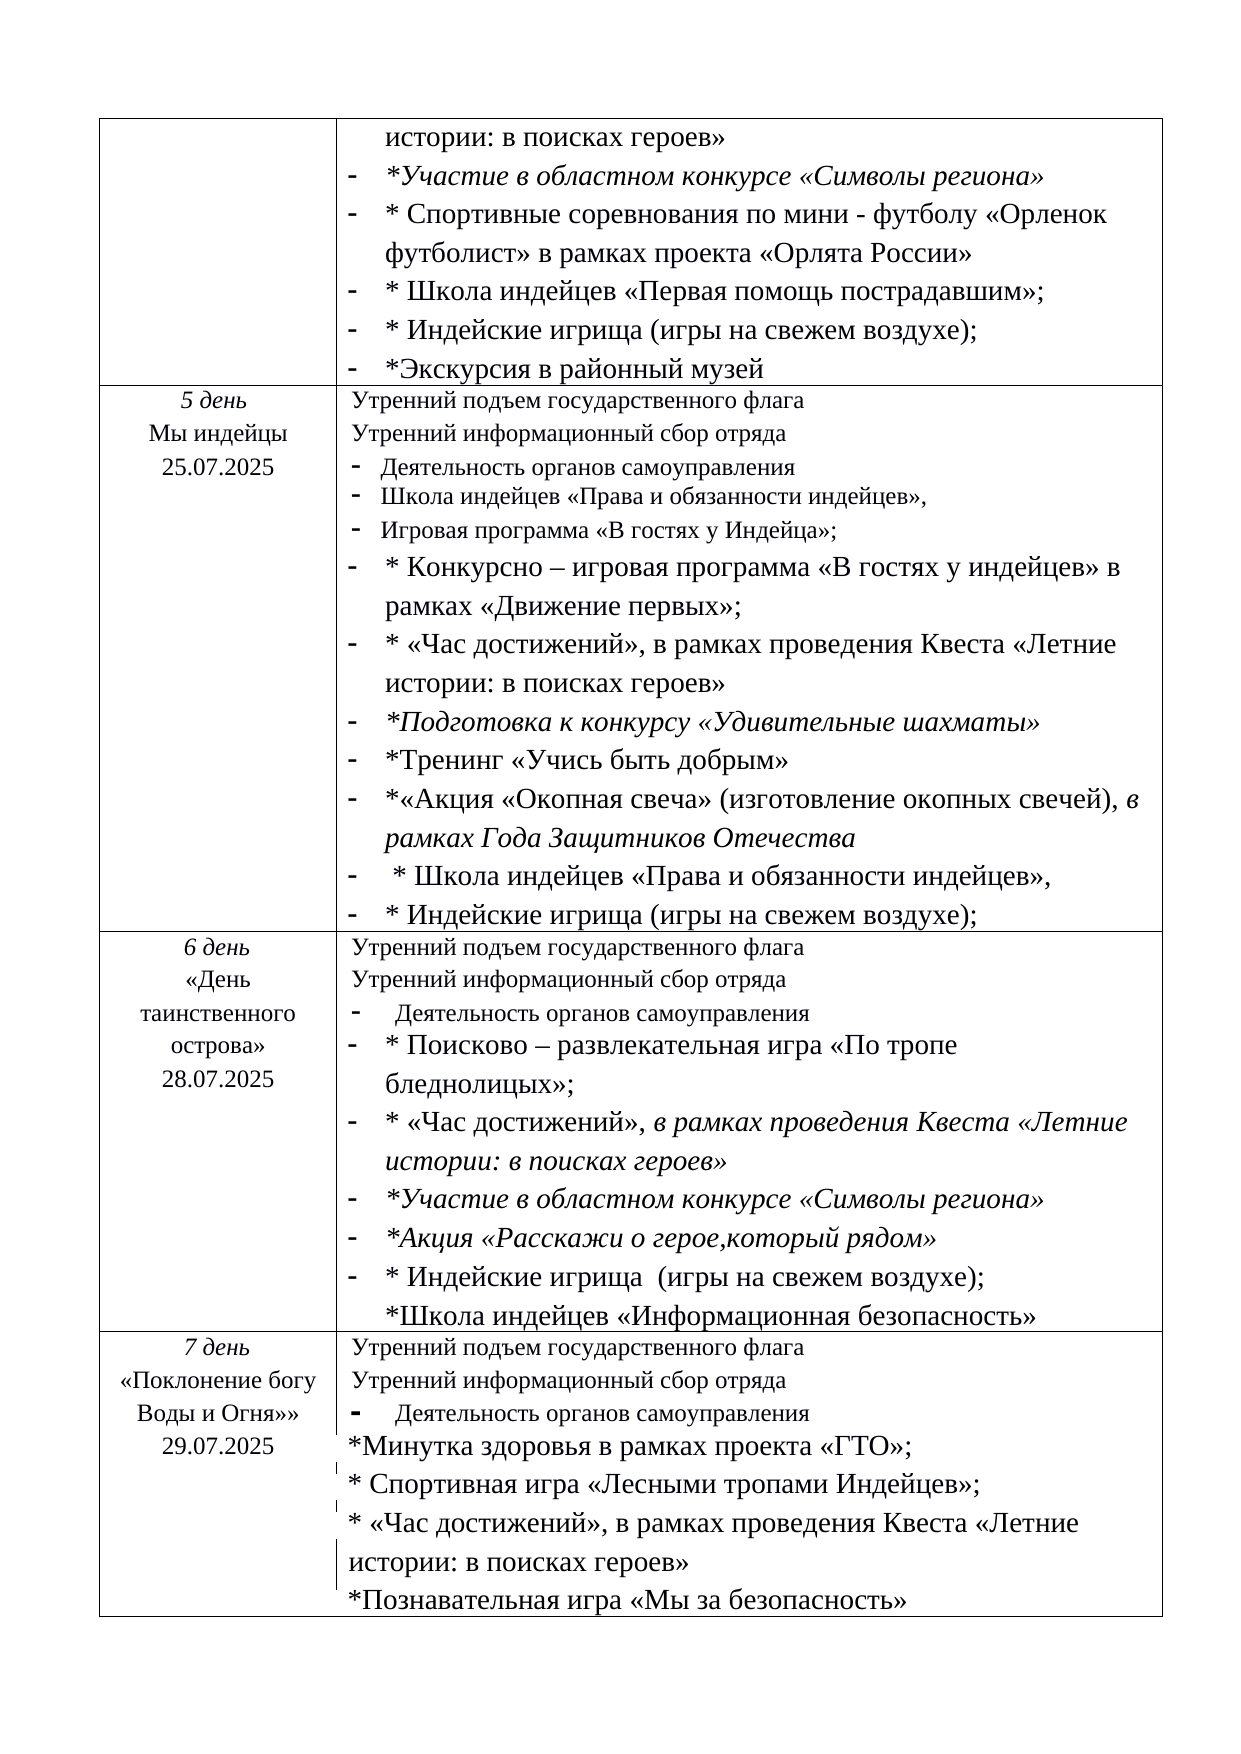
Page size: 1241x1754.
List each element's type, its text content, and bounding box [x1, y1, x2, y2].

table_cell 7 день «Поклонение богу Воды и Огня»» 29.07.2025 [100, 1332, 336, 1616]
table_cell [100, 119, 336, 384]
table_cell Утренний подъем государственного флага Утренний информационный сбор отряда Деятельность органов самоуправления * Поисково – развлекательная игра «По тропе бледнолицых»; * «Час достижений», в рамках проведения Квеста «Летние истории: в поисках героев» *Участие в областном конкурсе «Символы региона» *Акция «Расскажи о герое,который рядом» * Индейские игрища (игры на свежем воздухе); *Школа индейцев «Информационная безопасность» [337, 932, 1162, 1331]
table_cell 6 день «День таинственного острова» 28.07.2025 [100, 932, 336, 1331]
table_cell Утренний подъем государственного флага Утренний информационный сбор отряда Деятельность органов самоуправления *Минутка здоровья в рамках проекта «ГТО»; * «Час достижений», в рамках проведения Квеста «Летние истории: в поисках героев» *Участие в областном конкурсе «Символы региона» * Спортивные соревнования по мини - футболу «Орленок футболист» в рамках проекта «Орлята России» * Школа индейцев «Первая помощь пострадавшим»; * Индейские игрища (игры на свежем воздухе); *Экскурсия в районный музей [337, 119, 1162, 384]
table_cell Утренний подъем государственного флага Утренний информационный сбор отряда Деятельность органов самоуправления Школа индейцев «Права и обязанности индейцев», Игровая программа «В гостях у Индейца»; * Конкурсно – игровая программа «В гостях у индейцев» в рамках «Движение первых»; * «Час достижений», в рамках проведения Квеста «Летние истории: в поисках героев» *Подготовка к конкурсу «Удивительные шахматы» *Тренинг «Учись быть добрым» *«Акция «Окопная свеча» (изготовление окопных свечей), в рамках Года Защитников Отечества * Школа индейцев «Права и обязанности индейцев», * Индейские игрища (игры на свежем воздухе); [337, 386, 1162, 931]
table_cell 5 день Мы индейцы 25.07.2025 [100, 386, 336, 931]
table_cell Утренний подъем государственного флага Утренний информационный сбор отряда Деятельность органов самоуправления *Минутка здоровья в рамках проекта «ГТО»; * Спортивная игра «Лесными тропами Индейцев»; * «Час достижений», в рамках проведения Квеста «Летние истории: в поисках героев» *Познавательная игра «Мы за безопасность» [337, 1332, 1162, 1616]
